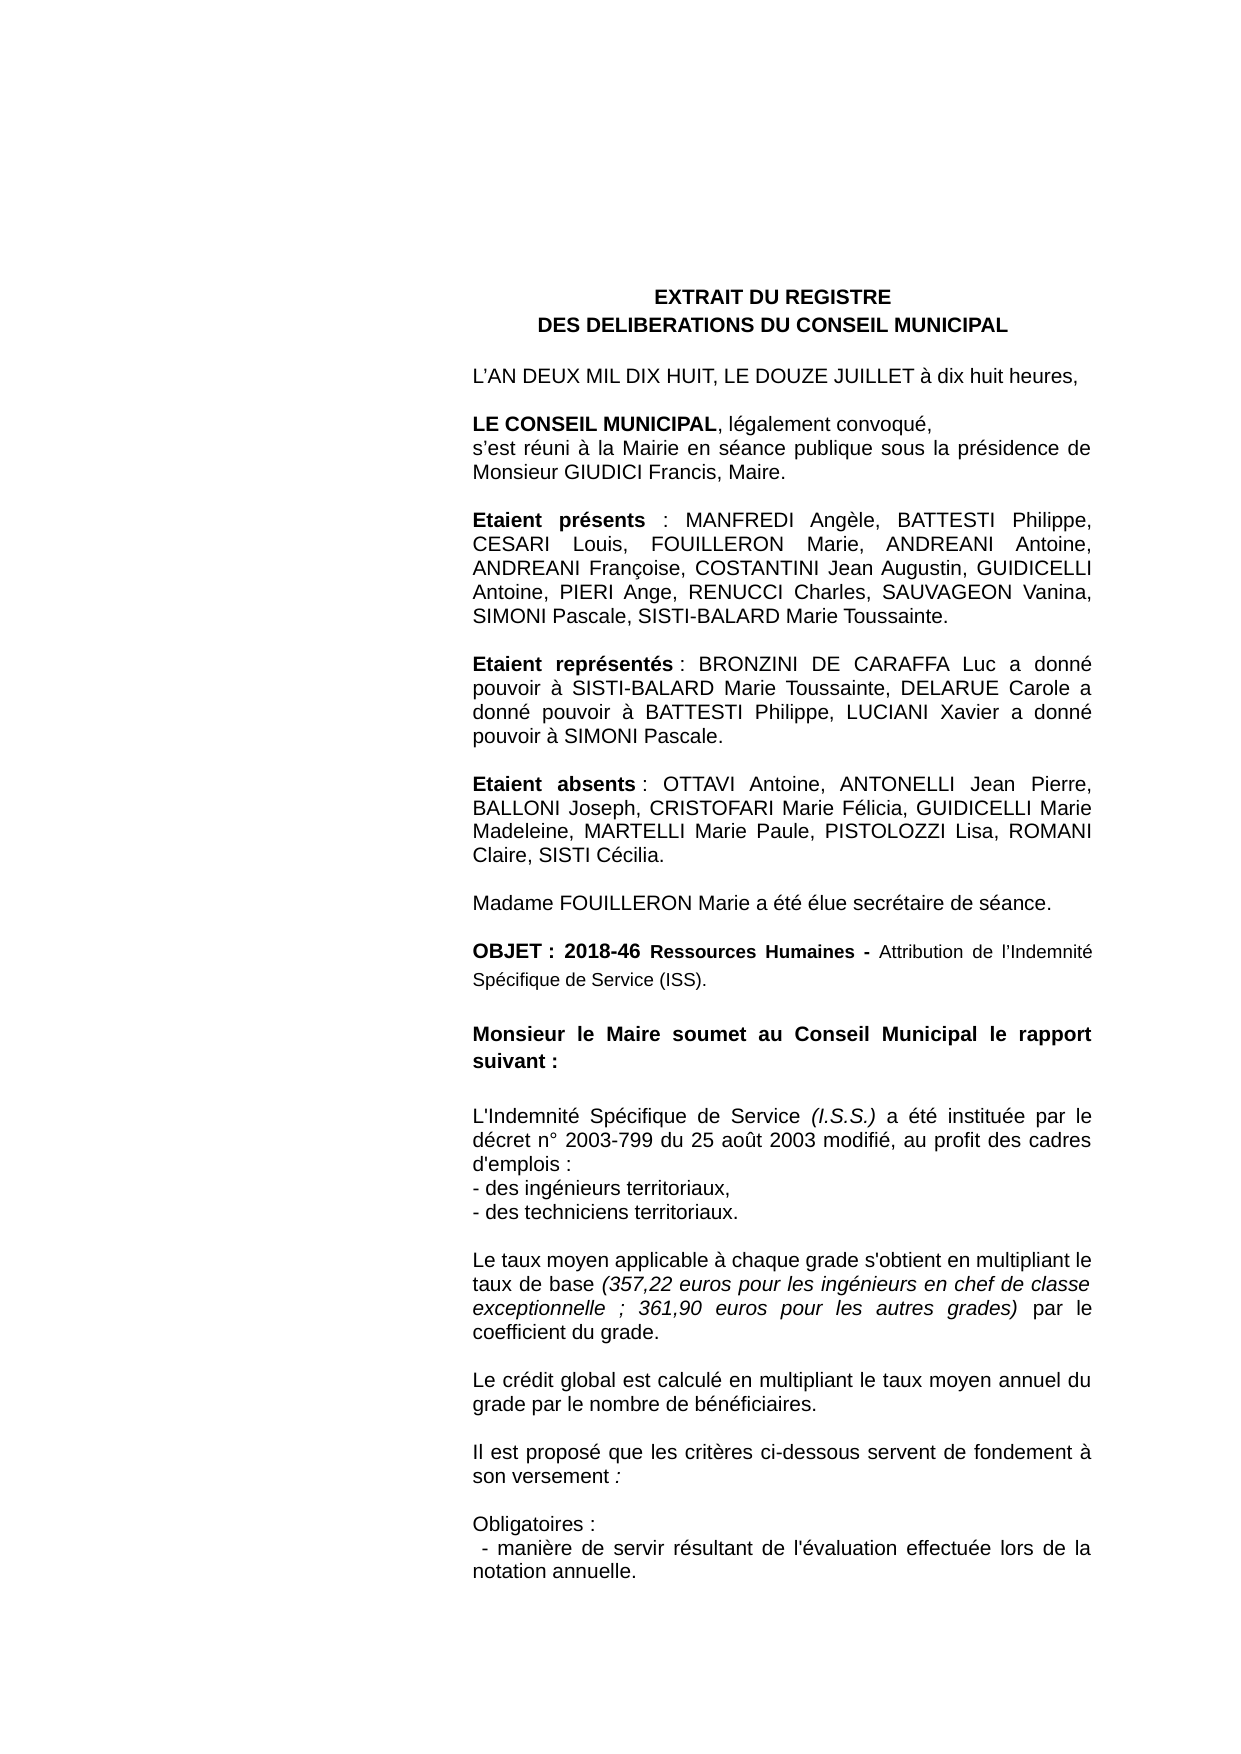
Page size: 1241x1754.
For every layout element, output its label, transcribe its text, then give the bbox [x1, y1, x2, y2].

text s’est réuni à la Mairie en séance publique sous la présidence de Monsieur GIUDICI Francis, Maire. [472, 436, 1092, 484]
text Le taux moyen applicable à chaque grade s'obtient en multipliant le taux de base (357,22 euros pour les ingénieurs en chef de classe exceptionnelle ; 361,90 euros pour les autres grades) par le coefficient du grade. [472, 1248, 1092, 1344]
text L’AN DEUX MIL DIX HUIT, LE DOUZE JUILLET à dix huit heures, [472, 364, 1092, 388]
text Le crédit global est calculé en multipliant le taux moyen annuel du grade par le nombre de bénéficiaires. [472, 1368, 1092, 1416]
text Etaient absents : OTTAVI Antoine, ANTONELLI Jean Pierre, BALLONI Joseph, CRISTOFARI Marie Félicia, GUIDICELLI Marie Madeleine, MARTELLI Marie Paule, PISTOLOZZI Lisa, ROMANI Claire, SISTI Cécilia. [472, 771, 1092, 867]
text - des ingénieurs territoriaux, [472, 1176, 1092, 1200]
text DES DELIBERATIONS DU CONSEIL MUNICIPAL [453, 313, 1092, 337]
text Etaient présents : MANFREDI Angèle, BATTESTI Philippe, CESARI Louis, FOUILLERON Marie, ANDREANI Antoine, ANDREANI Françoise, COSTANTINI Jean Augustin, GUIDICELLI Antoine, PIERI Ange, RENUCCI Charles, SAUVAGEON Vanina, SIMONI Pascale, SISTI-BALARD Marie Toussainte. [472, 508, 1092, 628]
text Il est proposé que les critères ci-dessous servent de fondement à son versement : [472, 1439, 1092, 1487]
text Monsieur le Maire soumet au Conseil Municipal le rapport suivant : [472, 1022, 1092, 1073]
text EXTRAIT DU REGISTRE [453, 285, 1092, 309]
text Obligatoires : [472, 1511, 1092, 1535]
text - manière de servir résultant de l'évaluation effectuée lors de la notation annuelle. [472, 1535, 1092, 1583]
text OBJET : 2018-46 Ressources Humaines - Attribution de l’Indemnité Spécifique de Service (ISS). [472, 939, 1092, 991]
text LE CONSEIL MUNICIPAL, légalement convoqué, [472, 412, 1092, 436]
text L'Indemnité Spécifique de Service (I.S.S.) a été instituée par le décret n° 2003-799 du 25 août 2003 modifié, au profit des cadres d'emplois : [472, 1104, 1092, 1176]
text Madame FOUILLERON Marie a été élue secrétaire de séance. [472, 891, 1092, 915]
text Etaient représentés : BRONZINI DE CARAFFA Luc a donné pouvoir à SISTI-BALARD Marie Toussainte, DELARUE Carole a donné pouvoir à BATTESTI Philippe, LUCIANI Xavier a donné pouvoir à SIMONI Pascale. [472, 652, 1092, 747]
text - des techniciens territoriaux. [472, 1200, 1092, 1224]
